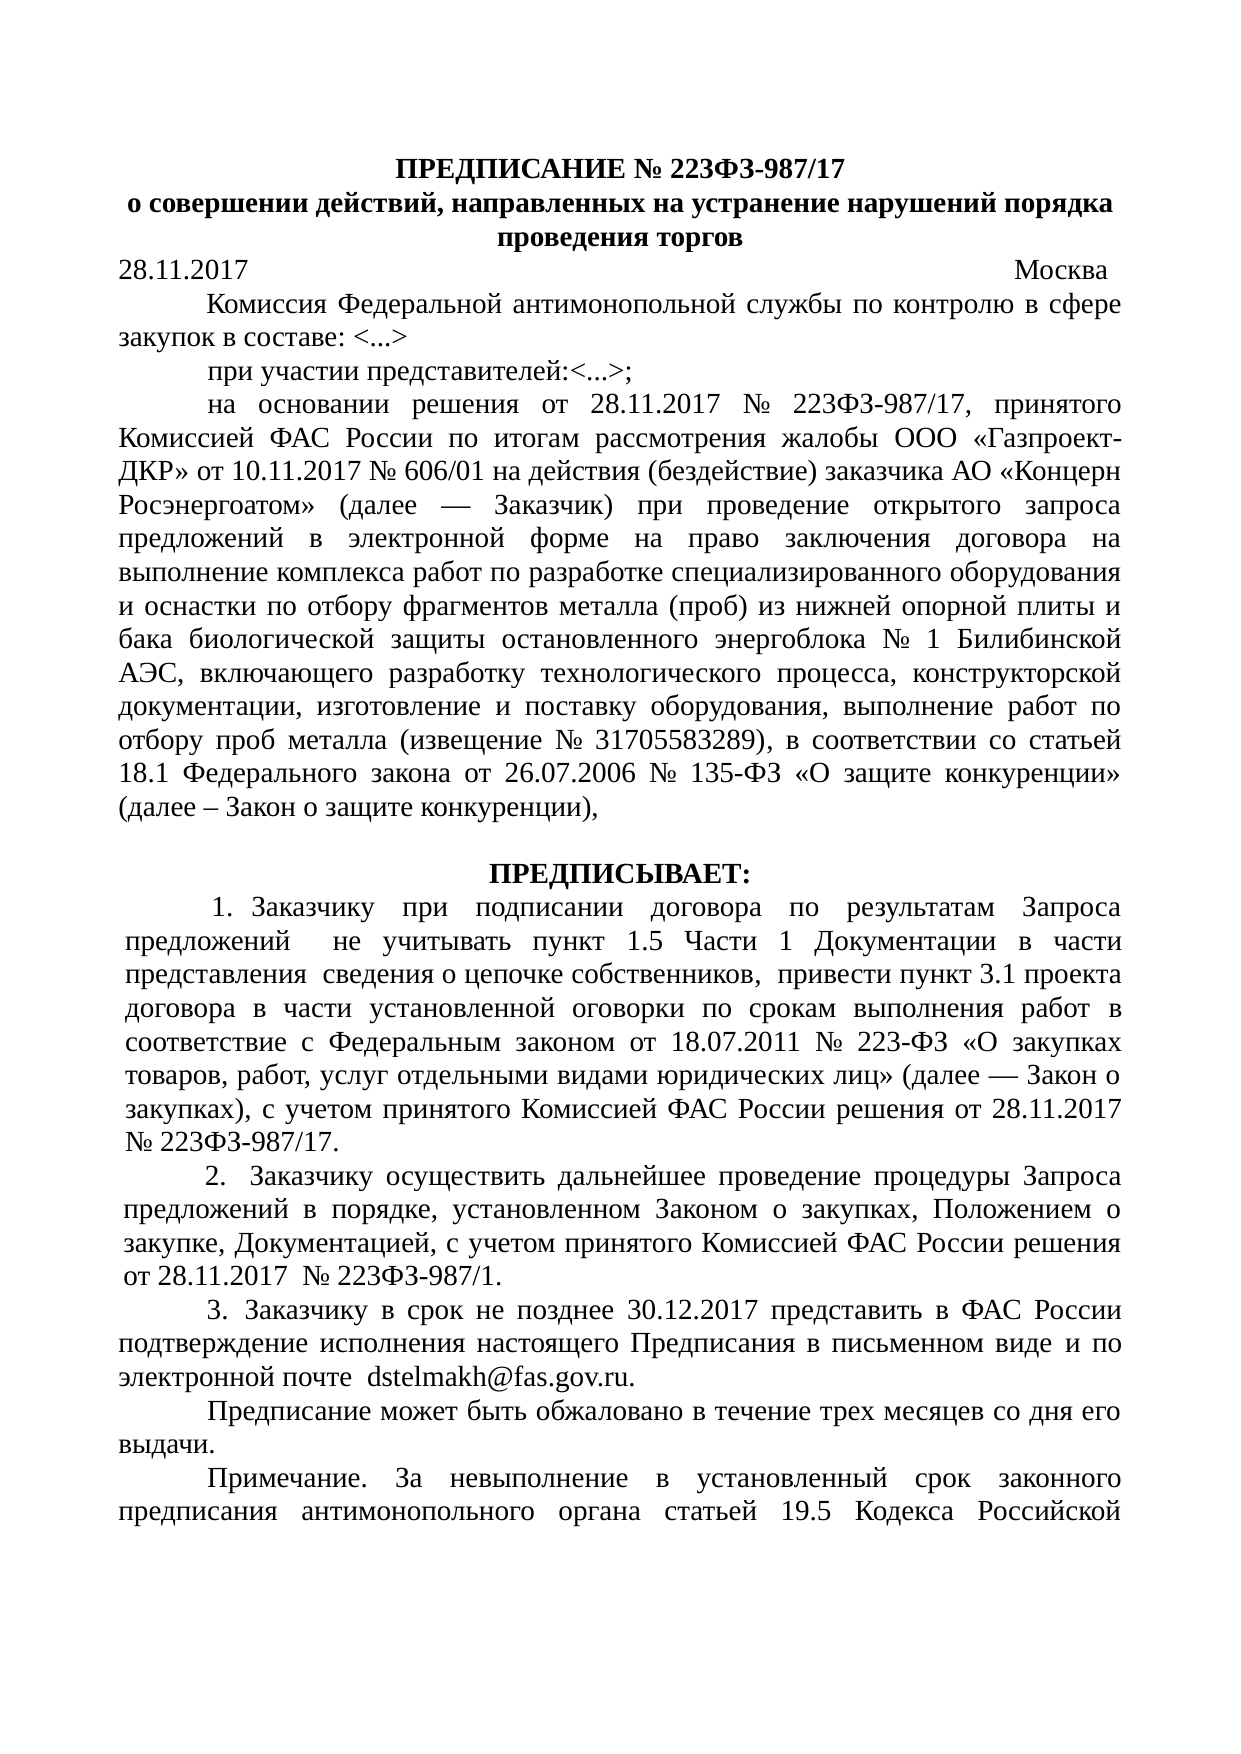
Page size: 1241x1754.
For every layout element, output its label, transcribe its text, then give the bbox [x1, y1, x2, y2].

text Комиссия Федеральной антимонопольной службы по контролю в сфере закупок в составе: <...> [118, 286, 1122, 353]
text ПРЕДПИСАНИЕ № 223ФЗ-987/17 [118, 152, 1122, 185]
text Предписание может быть обжаловано в течение трех месяцев со дня его выдачи. [118, 1393, 1122, 1460]
list Заказчику осуществить дальнейшее проведение процедуры Запроса предложений в порядке, установленном Законом о закупках, Положением о закупке, Документацией, с учетом принятого Комиссией ФАС России решения от 28.11.2017 № 223ФЗ-987/1. [123, 1158, 1122, 1292]
list Заказчику при подписании договора по результатам Запроса предложений не учитывать пункт 1.5 Части 1 Документации в части представления сведения о цепочке собственников, привести пункт 3.1 проекта договора в части установленной оговорки по срокам выполнения работ в соответствие с Федеральным законом от 18.07.2011 № 223-ФЗ «О закупках товаров, работ, услуг отдельными видами юридических лиц» (далее — Закон о закупках), с учетом принятого Комиссией ФАС России решения от 28.11.2017 № 223ФЗ-987/17. [125, 889, 1122, 1158]
text о совершении действий, направленных на устранение нарушений порядка проведения торгов [118, 185, 1122, 252]
text Примечание. За невыполнение в установленный срок законного предписания антимонопольного органа статьей 19.5 Кодекса Российской [118, 1460, 1122, 1527]
text ПРЕДПИСЫВАЕТ: [118, 856, 1122, 889]
text 28.11.2017 Москва [118, 252, 1122, 286]
list Заказчику в срок не позднее 30.12.2017 представить в ФАС России подтверждение исполнения настоящего Предписания в письменном виде и по электронной почте dstelmakh@fas.gov.ru. [118, 1292, 1122, 1393]
text на основании решения от 28.11.2017 № 223ФЗ-987/17, принятого Комиссией ФАС России по итогам рассмотрения жалобы ООО «Газпроект-ДКР» от 10.11.2017 № 606/01 на действия (бездействие) заказчика АО «Концерн Росэнергоатом» (далее — Заказчик) при проведение открытого запроса предложений в электронной форме на право заключения договора на выполнение комплекса работ по разработке специализированного оборудования и оснастки по отбору фрагментов металла (проб) из нижней опорной плиты и бака биологической защиты остановленного энергоблока № 1 Билибинской АЭС, включающего разработку технологического процесса, конструкторской документации, изготовление и поставку оборудования, выполнение работ по отбору проб металла (извещение № 31705583289), в соответствии со статьей 18.1 Федерального закона от 26.07.2006 № 135-ФЗ «О защите конкуренции» (далее – Закон о защите конкуренции), [118, 386, 1122, 822]
text при участии представителей:<...>; [118, 353, 1122, 386]
